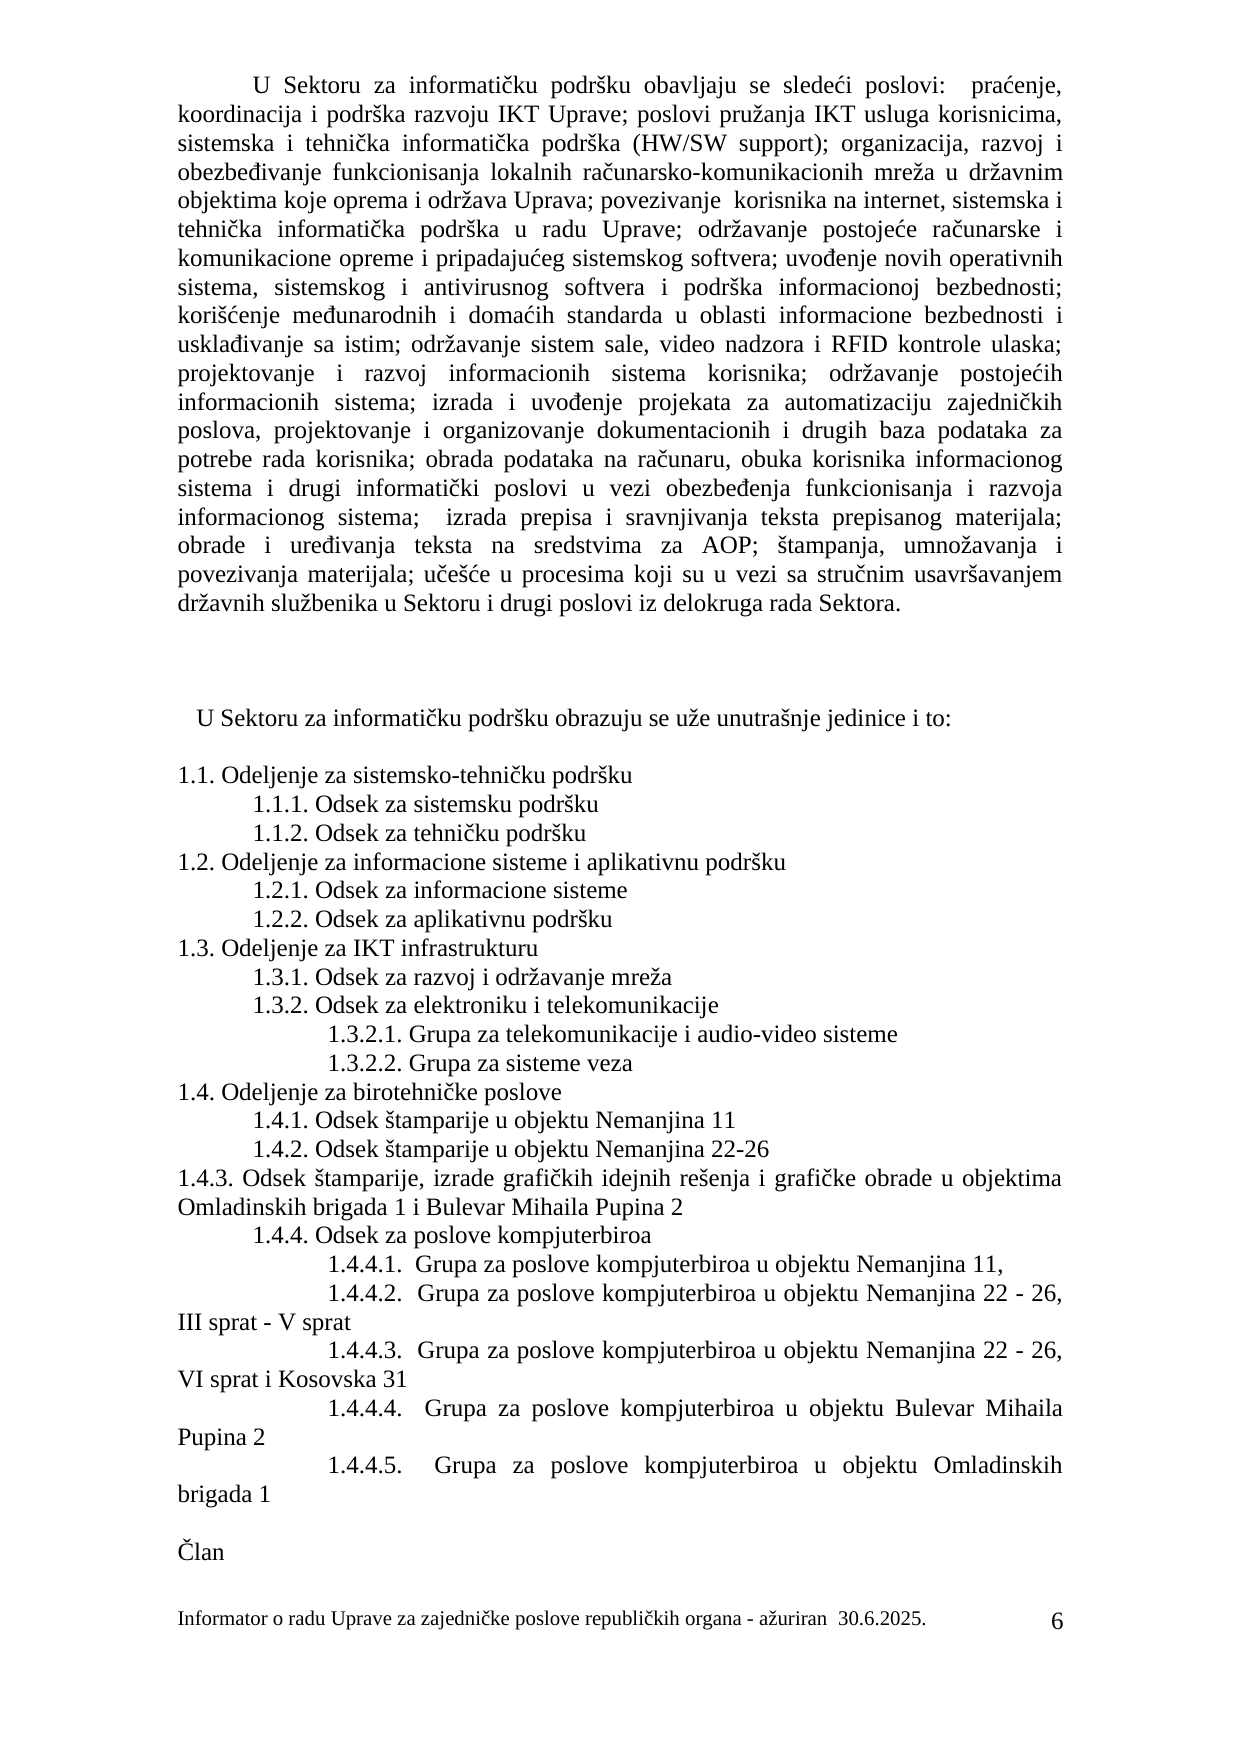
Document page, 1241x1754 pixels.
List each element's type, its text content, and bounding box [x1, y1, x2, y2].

subtitle 1.4.1. Odsek štamparije u objektu Nemanjina 11 [177, 1105, 1063, 1134]
subtitle 1.4.4.2. Grupa za poslove kompjuterbiroa u objektu Nemanjina 22 - 26, III sprat - V sprat [177, 1278, 1063, 1335]
subtitle U Sektoru za informatičku podršku obrazuju se uže unutrašnje jedinice i to: [177, 703, 1063, 732]
subtitle 1.4. Odeljenje za birotehničke poslove [177, 1077, 1063, 1105]
subtitle 1.4.4.5. Grupa za poslove kompjuterbiroa u objektu Omladinskih brigada 1 [177, 1450, 1063, 1508]
subtitle 1.3.2.2. Grupa za sisteme veza [177, 1048, 1063, 1077]
subtitle Član [177, 1537, 1063, 1565]
subtitle 1.2. Odeljenje za informacione sisteme i aplikativnu podršku [177, 847, 1063, 875]
subtitle 1.2.1. Odsek za informacione sisteme [177, 875, 1063, 904]
subtitle 1.4.4.3. Grupa za poslove kompjuterbiroa u objektu Nemanjina 22 - 26, VI sprat i Kosovska 31 [177, 1335, 1063, 1393]
subtitle 1.3. Odeljenje za IKT infrastrukturu [177, 933, 1063, 962]
subtitle 1.2.2. Odsek za aplikativnu podršku [177, 904, 1063, 933]
subtitle 1.1. Odeljenje za sistemsko-tehničku podršku [177, 760, 1063, 789]
subtitle 1.4.4.1. Grupa za poslove kompjuterbiroa u objektu Nemanjina 11, [177, 1249, 1063, 1278]
subtitle 1.4.4. Odsek za poslove kompjuterbiroa [177, 1220, 1063, 1249]
subtitle 1.4.2. Odsek štamparije u objektu Nemanjina 22-26 [177, 1134, 1063, 1163]
subtitle 1.3.2. Odsek za elektroniku i telekomunikacije [177, 990, 1063, 1019]
subtitle 1.1.2. Odsek za tehničku podršku [177, 818, 1063, 847]
subtitle 1.1.1. Odsek za sistemsku podršku [177, 789, 1063, 818]
subtitle 1.4.4.4. Grupa za poslove kompjuterbiroa u objektu Bulevar Mihaila Pupina 2 [177, 1393, 1063, 1450]
subtitle 1.3.2.1. Grupa za telekomunikacije i audio-video sisteme [177, 1019, 1063, 1048]
subtitle 1.4.3. Odsek štamparije, izrade grafičkih idejnih rešenja i grafičke obrade u objektima Omladinskih brigada 1 i Bulevar Mihaila Pupina 2 [177, 1163, 1063, 1220]
subtitle U Sektoru za informatičku podršku obavljaju se sledeći poslovi: praćenje, koordinacija i podrška razvoju IKT Uprave; poslovi pružanja IKT usluga korisnicima, sistemska i tehnička informatička podrška (HW/SW support); organizacija, razvoj i obezbeđivanje funkcionisanja lokalnih računarsko-komunikacionih mreža u državnim objektima koje oprema i održava Uprava; povezivanje korisnika na internet, sistemska i tehnička informatička podrška u radu Uprave; održavanje postojeće računarske i komunikacione opreme i pripadajućeg sistemskog softvera; uvođenje novih operativnih sistema, sistemskog i antivirusnog softvera i podrška informacionoj bezbednosti; korišćenje međunarodnih i domaćih standarda u oblasti informacione bezbednosti i usklađivanje sa istim; održavanje sistem sale, video nadzora i RFID kontrole ulaska; projektovanje i razvoj informacionih sistema korisnika; održavanje postojećih informacionih sistema; izrada i uvođenje projekata za automatizaciju zajedničkih poslova, projektovanje i organizovanje dokumentacionih i drugih baza podataka za potrebe rada korisnika; obrada podataka na računaru, obuka korisnika informacionog sistema i drugi informatički poslovi u vezi obezbeđenja funkcionisanja i razvoja informacionog sistema; izrada prepisa i sravnjivanja teksta prepisanog materijala; obrade i uređivanja teksta na sredstvima za AOP; štampanja, umnožavanja i povezivanja materijala; učešće u procesima koji su u vezi sa stručnim usavršavanjem državnih službenika u Sektoru i drugi poslovi iz delokruga rada Sektora. [177, 70, 1063, 617]
subtitle 1.3.1. Odsek za razvoj i održavanje mreža [177, 962, 1063, 990]
